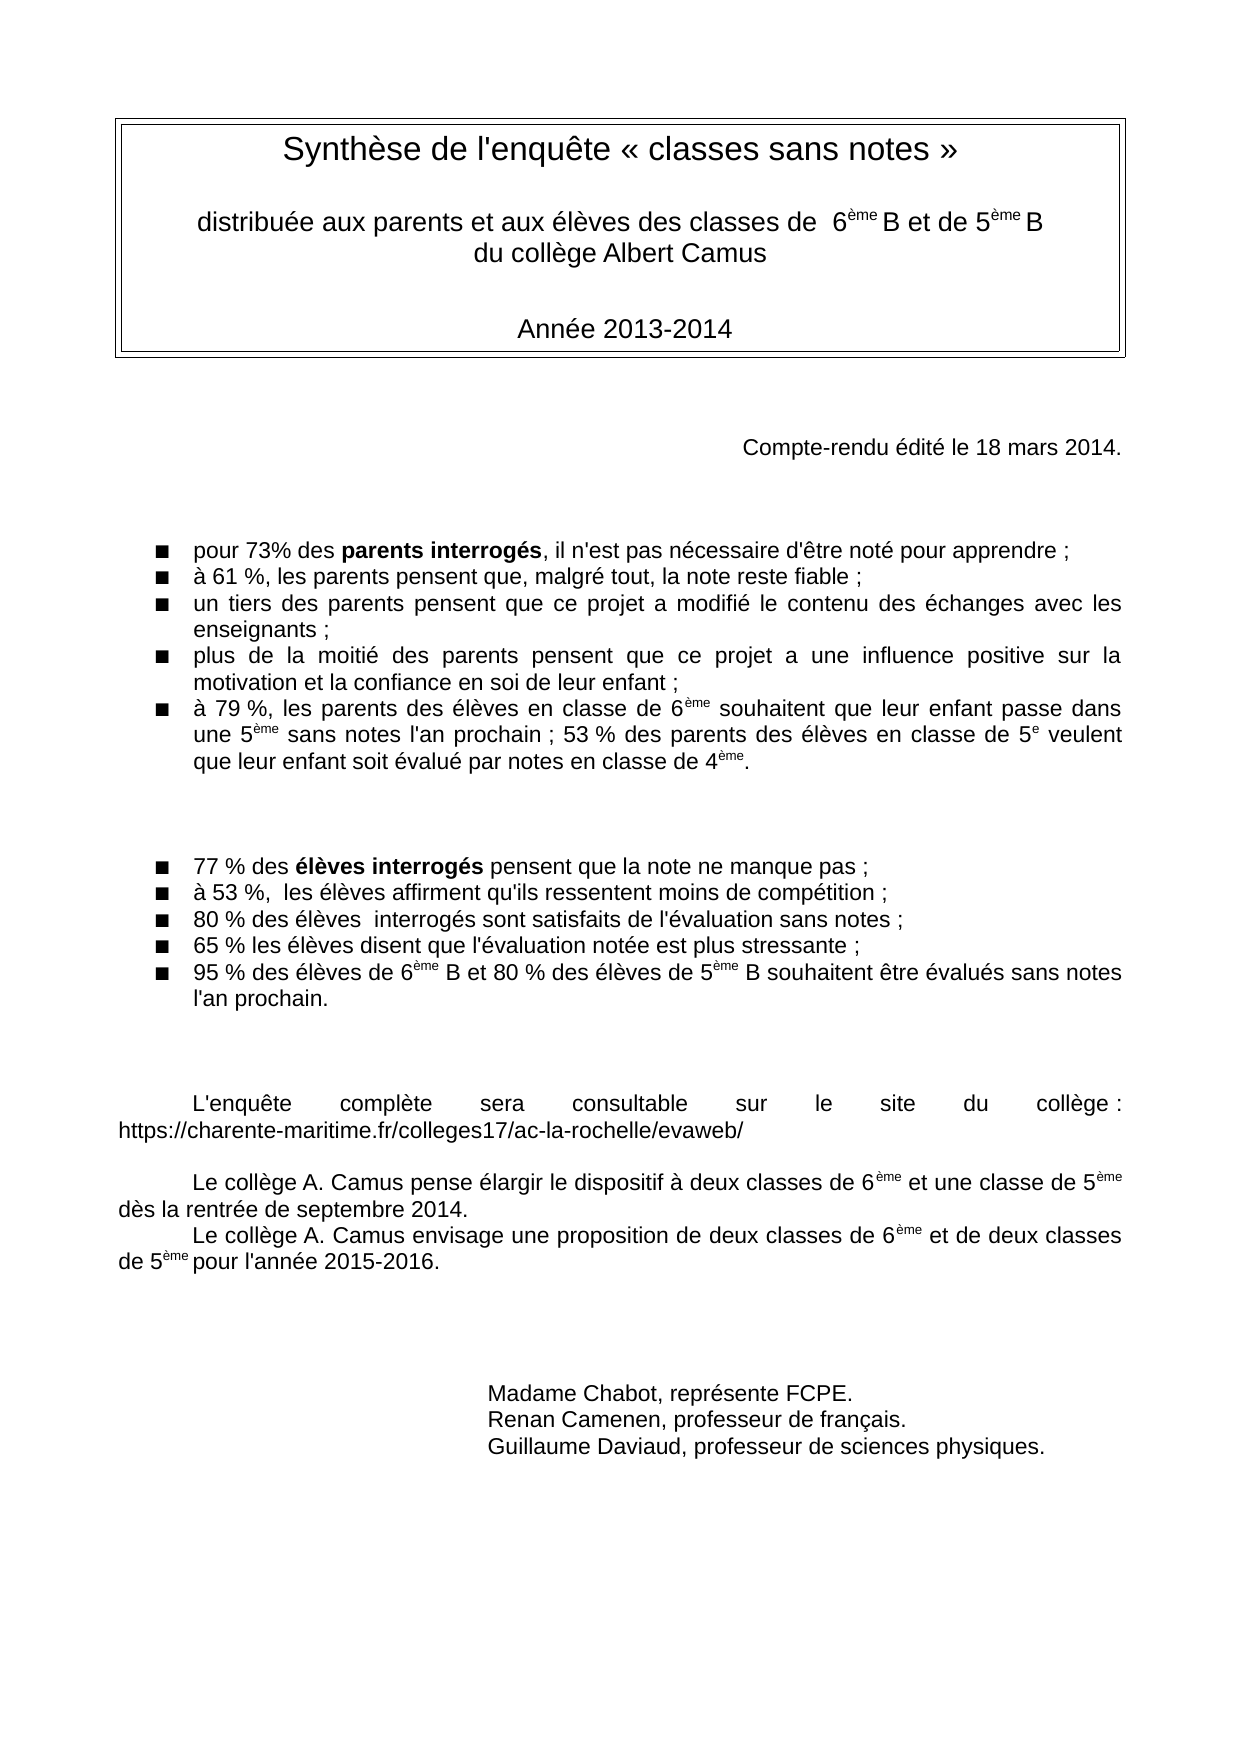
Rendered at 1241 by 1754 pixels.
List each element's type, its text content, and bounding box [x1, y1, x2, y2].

text Compte-rendu édité le 18 mars 2014. [118, 433, 1122, 460]
list 65 % les élèves disent que l'évaluation notée est plus stressante ; [156, 932, 1122, 958]
list pour 73% des parents interrogés, il n'est pas nécessaire d'être noté pour apprendre ; [156, 537, 1122, 563]
text Renan Camenen, professeur de français. [118, 1406, 1122, 1433]
table_header Synthèse de l'enquête « classes sans notes » distribuée aux parents et aux élèves des classes de 6ème B et de 5ème B du collège Albert Camus Année 2013-2014 [118, 119, 1122, 351]
list à 53 %, les élèves affirment qu'ils ressentent moins de compétition ; [156, 879, 1122, 906]
list plus de la moitié des parents pensent que ce projet a une influence positive sur la motivation et la confiance en soi de leur enfant ; [156, 642, 1122, 695]
list à 79 %, les parents des élèves en classe de 6ème souhaitent que leur enfant passe dans une 5ème sans notes l'an prochain ; 53 % des parents des élèves en classe de 5e veulent que leur enfant soit évalué par notes en classe de 4ème. [156, 695, 1122, 774]
text Le collège A. Camus pense élargir le dispositif à deux classes de 6ème et une classe de 5ème dès la rentrée de septembre 2014. [118, 1169, 1122, 1222]
text Guillaume Daviaud, professeur de sciences physiques. [118, 1433, 1122, 1459]
list à 61 %, les parents pensent que, malgré tout, la note reste fiable ; [156, 563, 1122, 589]
list 77 % des élèves interrogés pensent que la note ne manque pas ; [156, 853, 1122, 879]
list 95 % des élèves de 6ème B et 80 % des élèves de 5ème B souhaitent être évalués sans notes l'an prochain. [156, 958, 1122, 1011]
list un tiers des parents pensent que ce projet a modifié le contenu des échanges avec les enseignants ; [156, 589, 1122, 642]
text Madame Chabot, représente FCPE. [118, 1380, 1122, 1406]
text L'enquête complète sera consultable sur le site du collège : https://charente-maritime.fr/colleges17/ac-la-rochelle/evaweb/ [118, 1090, 1122, 1143]
list 80 % des élèves interrogés sont satisfaits de l'évaluation sans notes ; [156, 906, 1122, 932]
text Le collège A. Camus envisage une proposition de deux classes de 6ème et de deux classes de 5ème pour l'année 2015-2016. [118, 1222, 1122, 1275]
